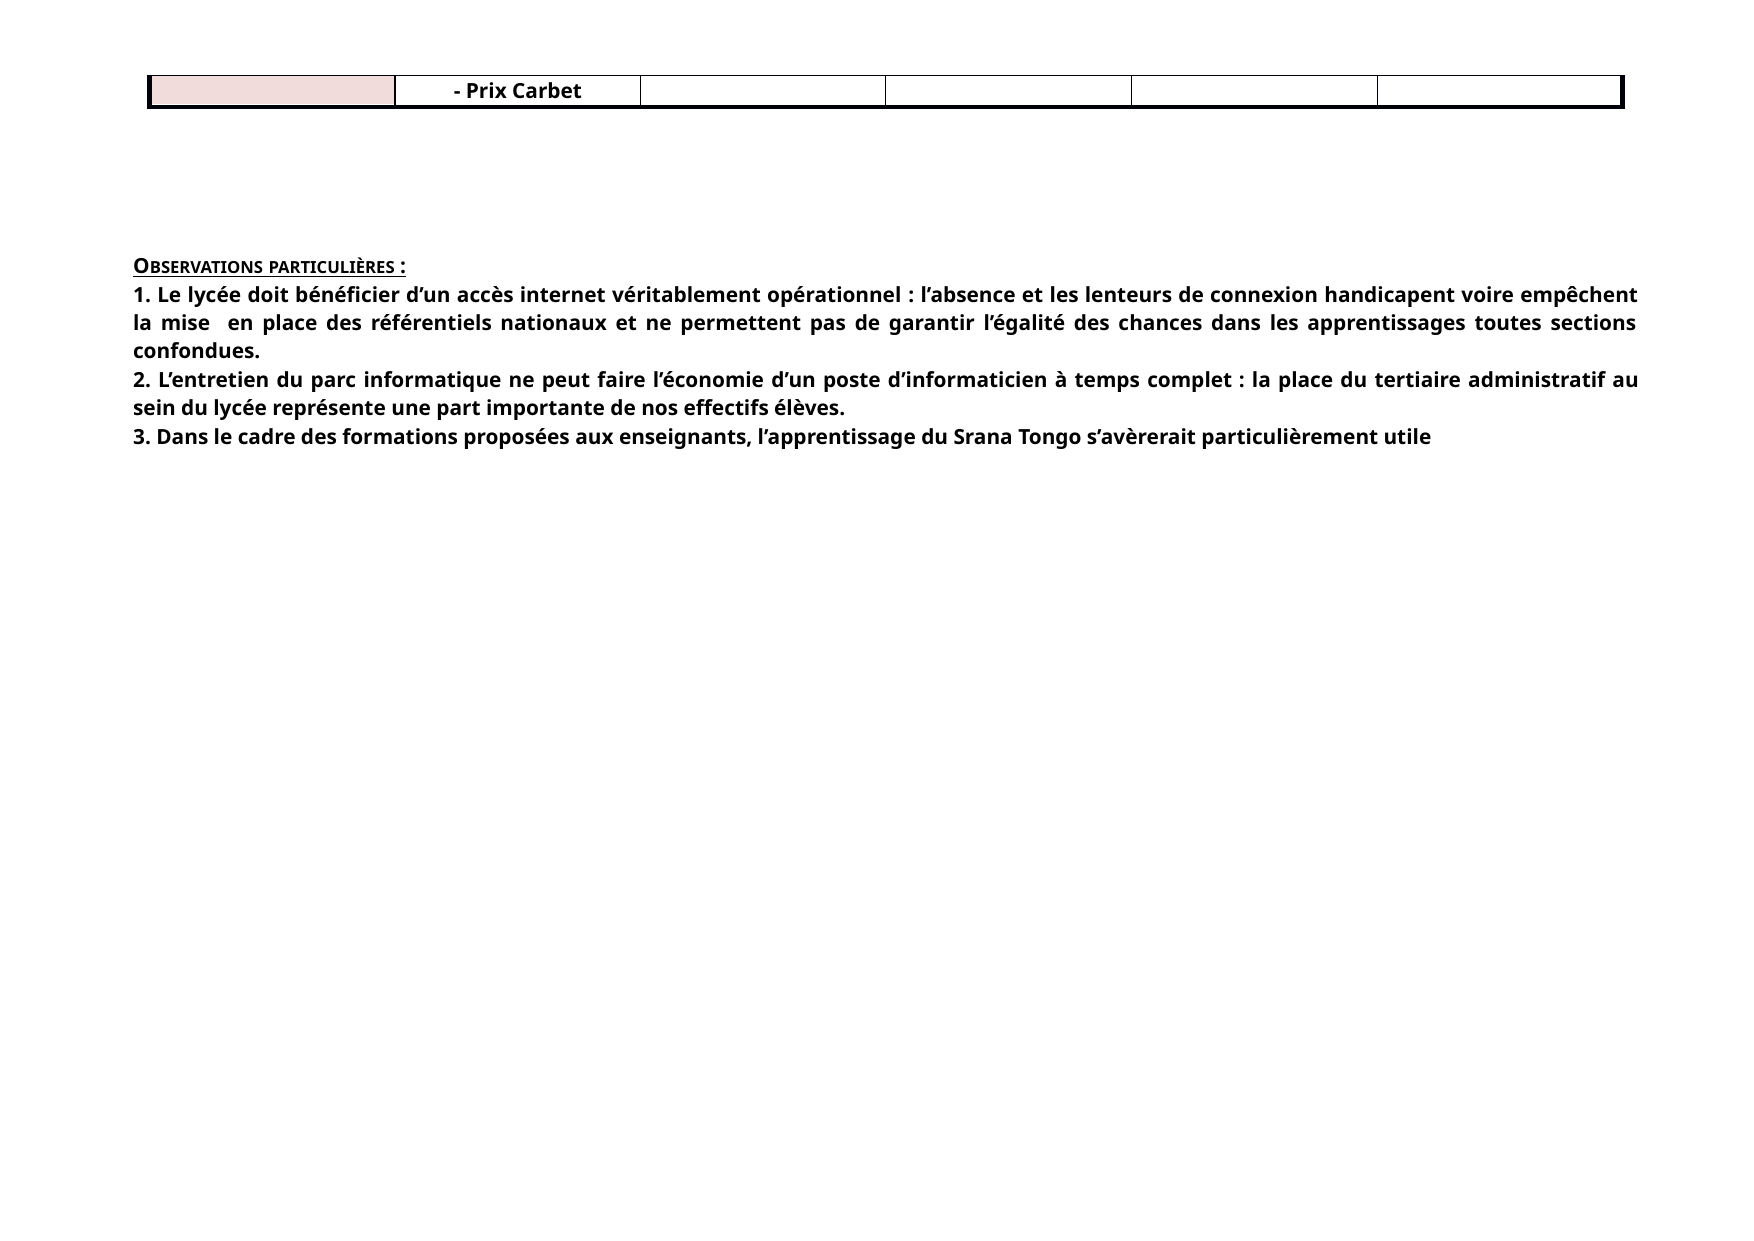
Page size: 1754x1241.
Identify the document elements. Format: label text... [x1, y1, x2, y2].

table_cell [886, 76, 1131, 104]
table_cell - Prix Carbet [396, 76, 640, 104]
table_cell [1378, 76, 1620, 104]
text 2. L’entretien du parc informatique ne peut faire l’économie d’un poste d’informaticien à temps complet : la place du tertiaire administratif au sein du lycée représente une part importante de nos effectifs élèves. [133, 365, 1639, 422]
text Observations particulières : [133, 251, 1639, 280]
table_cell [152, 76, 394, 104]
table_cell [1132, 76, 1377, 104]
text 3. Dans le cadre des formations proposées aux enseignants, l’apprentissage du Srana Tongo s’avèrerait particulièrement utile [133, 422, 1639, 450]
text 1. Le lycée doit bénéficier d’un accès internet véritablement opérationnel : l’absence et les lenteurs de connexion handicapent voire empêchent la mise en place des référentiels nationaux et ne permettent pas de garantir l’égalité des chances dans les apprentissages toutes sections confondues. [133, 280, 1639, 365]
table_cell [641, 76, 885, 104]
